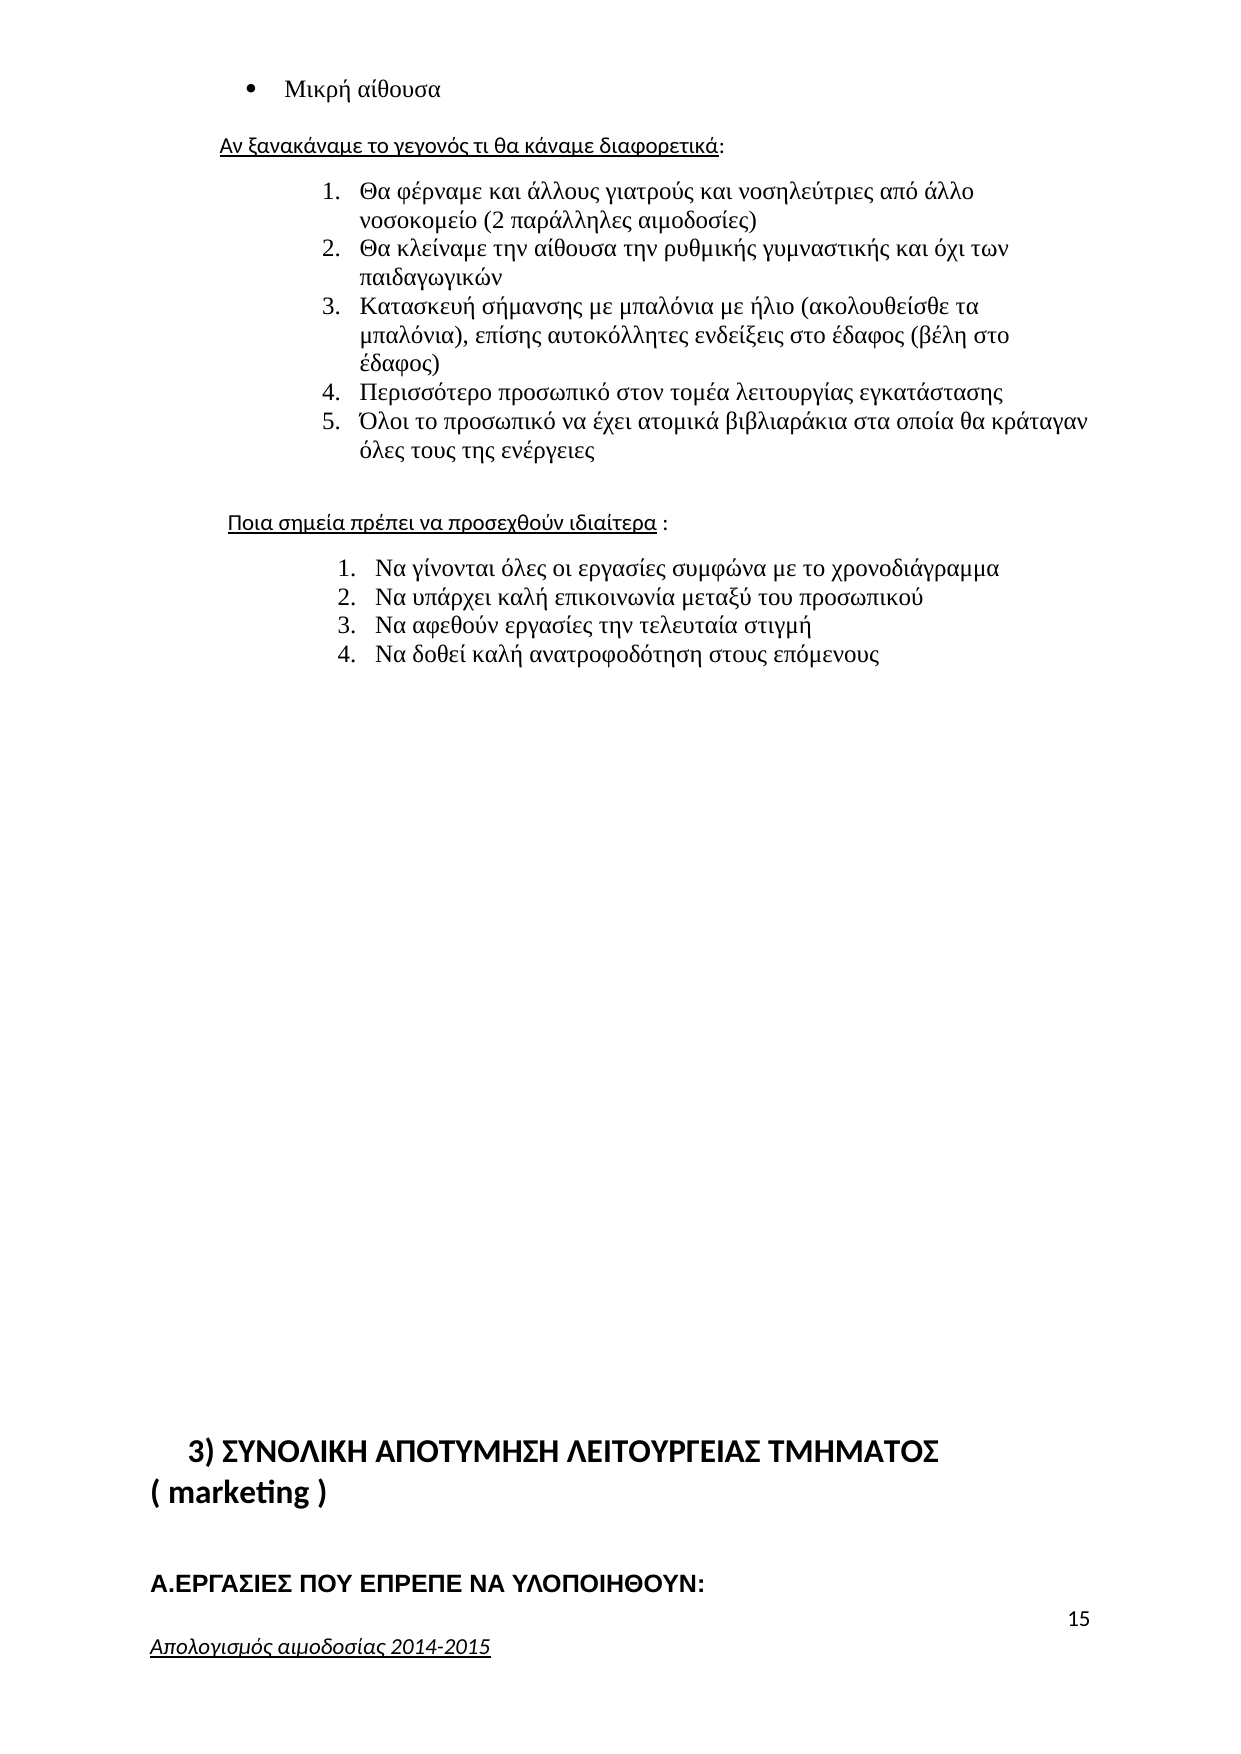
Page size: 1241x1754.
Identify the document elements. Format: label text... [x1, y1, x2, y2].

list Περισσότερο προσωπικό στον τομέα λειτουργίας εγκατάστασης [322, 377, 1090, 406]
text Α.ΕΡΓΑΣΙΕΣ ΠΟΥ ΕΠΡΕΠΕ ΝΑ ΥΛΟΠΟΙΗΘΟΥΝ: [150, 1569, 1090, 1598]
list Να υπάρχει καλή επικοινωνία μεταξύ του προσωπικού [337, 582, 1090, 610]
list Όλοι το προσωπικό να έχει ατομικά βιβλιαράκια στα οποία θα κράταγαν όλες τους της ενέργειες [322, 406, 1090, 463]
list Μικρή αίθουσα [247, 74, 1090, 131]
list Να δοθεί καλή ανατροφοδότηση στους επόμενους [337, 639, 1090, 668]
list Να γίνονται όλες οι εργασίες συμφώνα με το χρονοδιάγραμμα [337, 553, 1090, 582]
text 3) ΣΥΝΟΛΙΚΗ ΑΠΟΤΥΜΗΣΗ ΛΕΙΤΟΥΡΓΕΙΑΣ ΤΜΗΜΑΤΟΣ ( marketing ) [150, 1430, 1090, 1511]
text Αν ξανακάναμε το γεγονός τι θα κάναμε διαφορετικά: [209, 131, 1090, 159]
list Να αφεθούν εργασίες την τελευταία στιγμή [337, 610, 1090, 639]
text Ποια σημεία πρέπει να προσεχθούν ιδιαίτερα : [150, 508, 1090, 536]
list Θα φέρναμε και άλλους γιατρούς και νοσηλεύτριες από άλλο νοσοκομείο (2 παράλληλες αιμοδοσίες) [322, 176, 1090, 233]
list Θα κλείναμε την αίθουσα την ρυθμικής γυμναστικής και όχι των παιδαγωγικών [322, 233, 1090, 291]
list Κατασκευή σήμανσης με μπαλόνια με ήλιο (ακολουθείσθε τα μπαλόνια), επίσης αυτοκόλλητες ενδείξεις στο έδαφος (βέλη στο έδαφος) [322, 291, 1090, 377]
